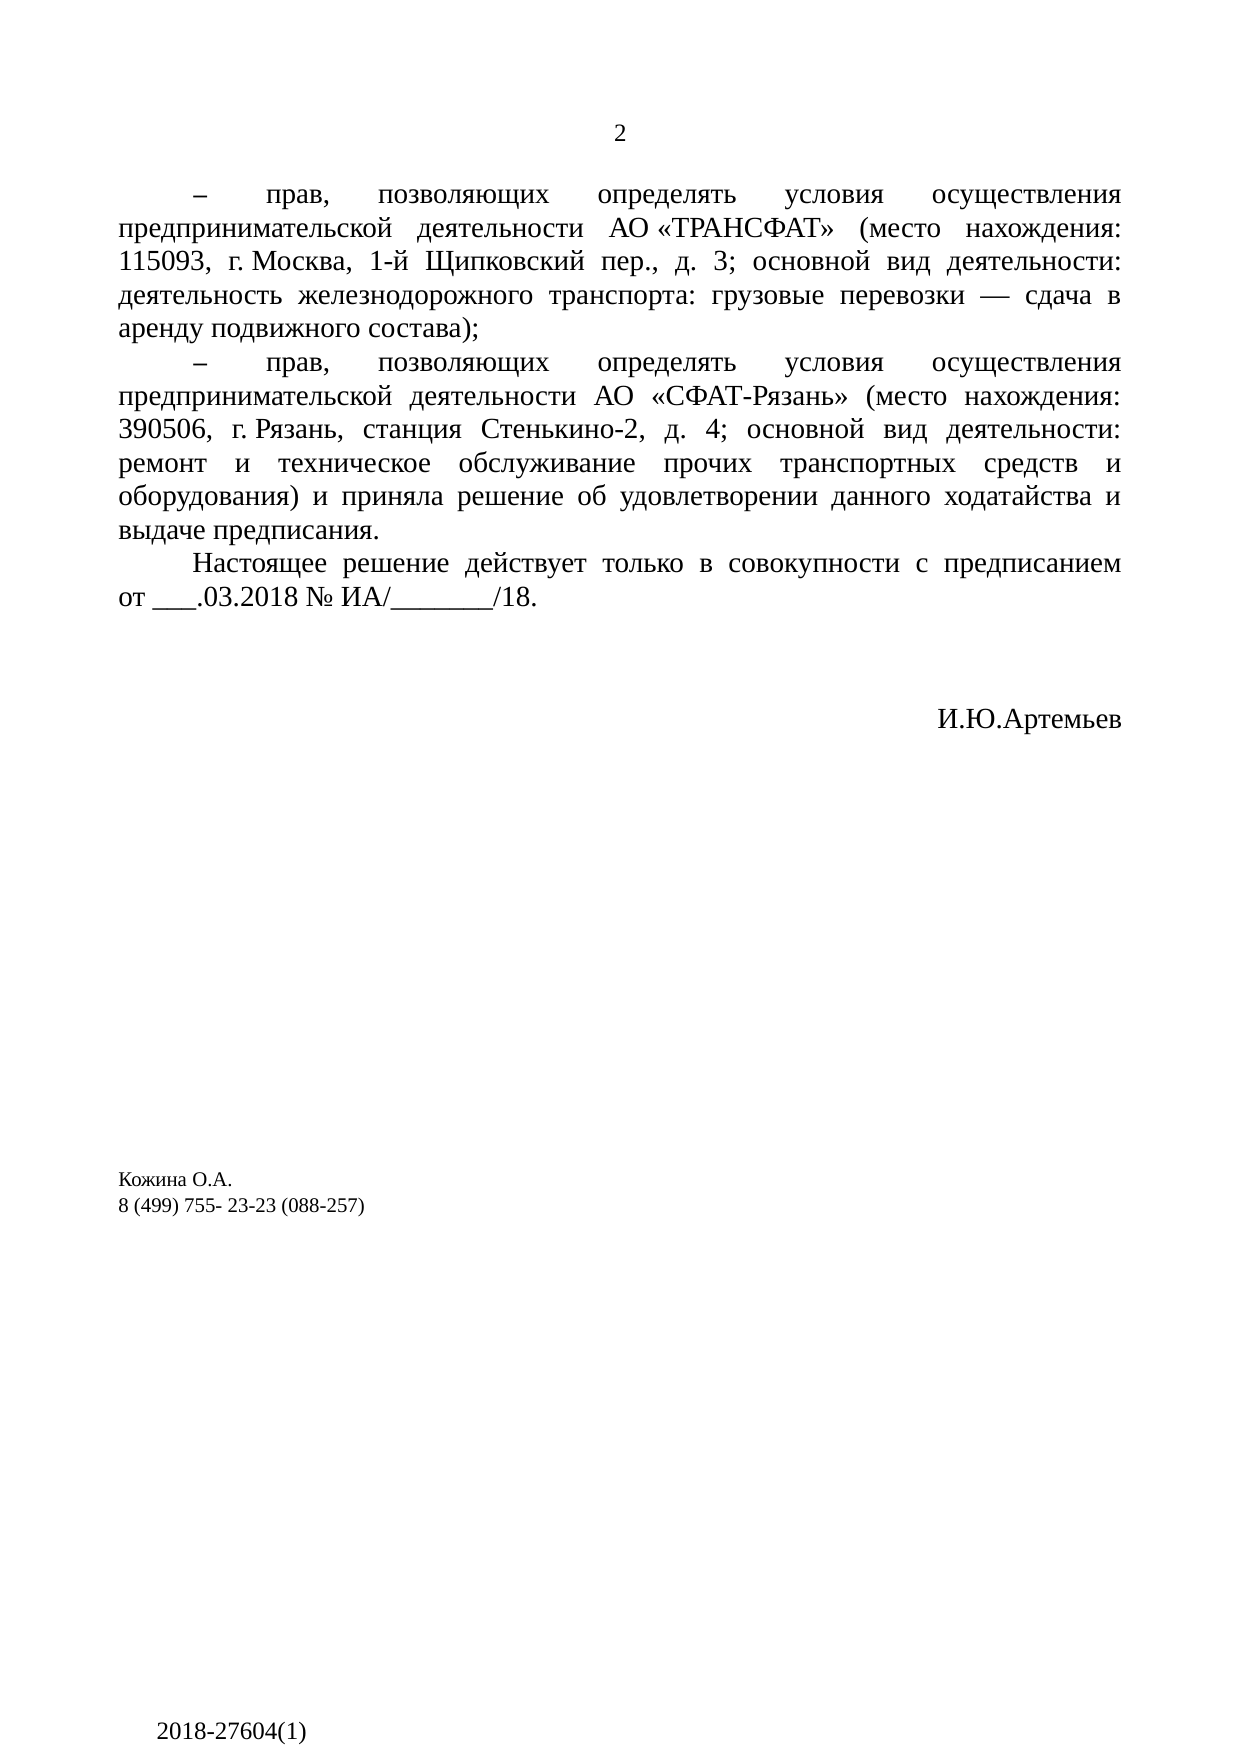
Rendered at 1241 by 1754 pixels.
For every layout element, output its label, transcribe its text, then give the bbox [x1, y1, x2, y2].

text Кожина О.А. [118, 1167, 1122, 1191]
list прав, позволяющих определять условия осуществления предпринимательской деятельности АО «ТРАНСФАТ» (место нахождения: 115093, г. Москва, 1-й Щипковский пер., д. 3; основной вид деятельности: деятельность железнодорожного транспорта: грузовые перевозки — сдача в аренду подвижного состава); [118, 176, 1122, 344]
text Настоящее решение действует только в совокупности с предписанием от ___.03.2018 № ИА/_______/18. [118, 545, 1122, 612]
text И.Ю.Артемьев [118, 701, 1122, 734]
list прав, позволяющих определять условия осуществления предпринимательской деятельности АО «СФАТ-Рязань» (место нахождения: 390506, г. Рязань, станция Стенькино-2, д. 4; основной вид деятельности: ремонт и техническое обслуживание прочих транспортных средств и оборудования) и приняла решение об удовлетворении данного ходатайства и выдаче предписания. [118, 344, 1122, 545]
text 8 (499) 755- 23-23 (088-257) [118, 1193, 1122, 1217]
